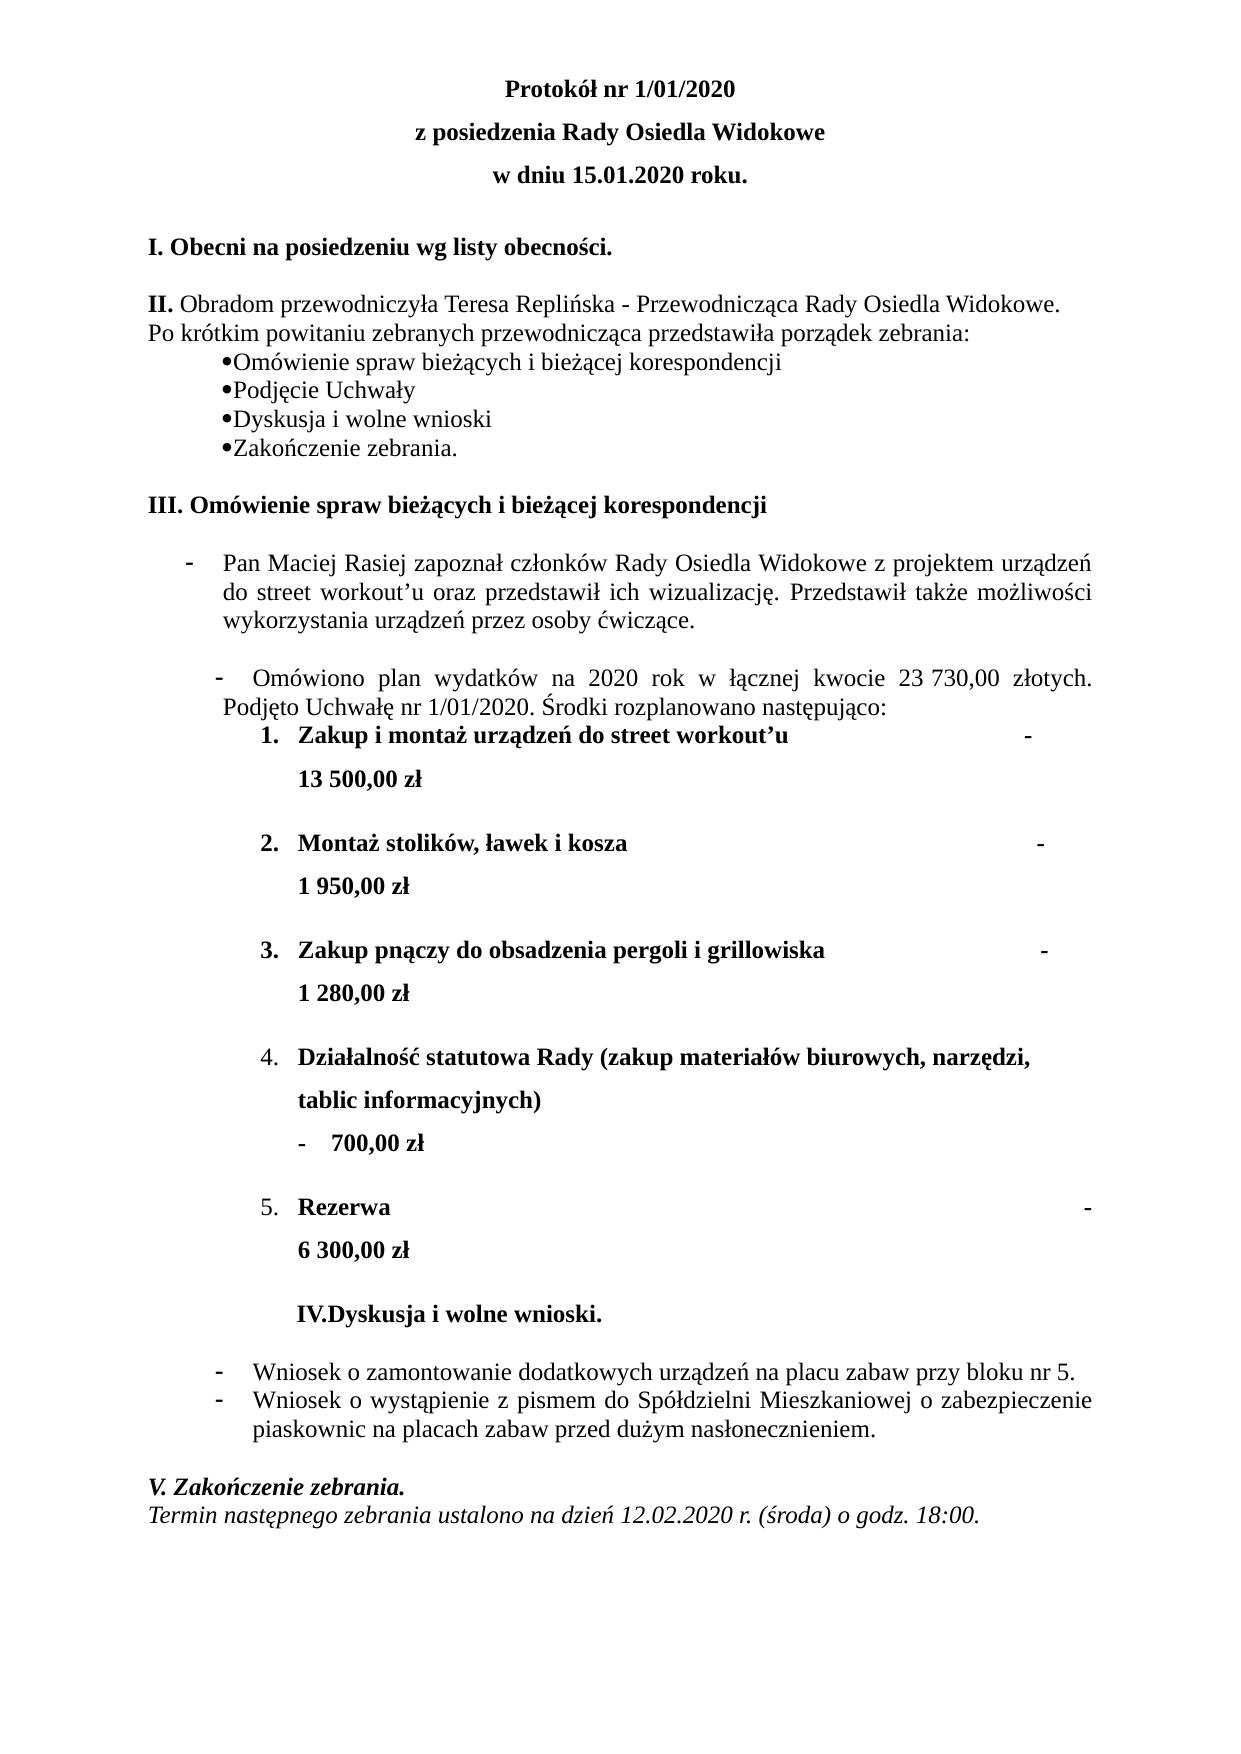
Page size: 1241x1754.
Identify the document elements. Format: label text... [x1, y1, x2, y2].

list Pan Maciej Rasiej zapoznał członków Rady Osiedla Widokowe z projektem urządzeń do street workout’u oraz przedstawił ich wizualizację. Przedstawił także możliwości wykorzystania urządzeń przez osoby ćwiczące. [185, 548, 1093, 634]
list Wniosek o zamontowanie dodatkowych urządzeń na placu zabaw przy bloku nr 5. [215, 1357, 1093, 1385]
list Działalność statutowa Rady (zakup materiałów biurowych, narzędzi, tablic informacyjnych) - 700,00 zł [260, 1042, 1093, 1157]
list Zakup pnączy do obsadzenia pergoli i grillowiska - 1 280,00 zł [260, 935, 1093, 1007]
text I. Obecni na posiedzeniu wg listy obecności. [148, 232, 1093, 261]
text III. Omówienie spraw bieżących i bieżącej korespondencji [148, 491, 1093, 519]
text z posiedzenia Rady Osiedla Widokowe [148, 117, 1093, 146]
list Zakup i montaż urządzeń do street workout’u - 13 500,00 zł [260, 721, 1093, 792]
text V. Zakończenie zebrania. [148, 1472, 1093, 1500]
text Protokół nr 1/01/2020 [148, 74, 1093, 102]
list Rezerwa - 6 300,00 zł [260, 1192, 1093, 1264]
list Dyskusja i wolne wnioski [223, 404, 1093, 433]
list Wniosek o wystąpienie z pismem do Spółdzielni Mieszkaniowej o zabezpieczenie piaskownic na placach zabaw przed dużym nasłonecznieniem. [215, 1385, 1093, 1443]
text w dniu 15.01.2020 roku. [148, 160, 1093, 189]
list Omówiono plan wydatków na 2020 rok w łącznej kwocie 23 730,00 złotych. Podjęto Uchwałę nr 1/01/2020. Środki rozplanowano następująco: [185, 663, 1093, 721]
text II. Obradom przewodniczyła Teresa Replińska - Przewodnicząca Rady Osiedla Widokowe. [148, 289, 1093, 318]
list Omówienie spraw bieżących i bieżącej korespondencji [223, 347, 1093, 376]
text Termin następnego zebrania ustalono na dzień 12.02.2020 r. (środa) o godz. 18:00. [148, 1500, 1093, 1529]
text Po krótkim powitaniu zebranych przewodnicząca przedstawiła porządek zebrania: [148, 318, 1093, 347]
list Podjęcie Uchwały [223, 376, 1093, 404]
list Zakończenie zebrania. [223, 433, 1093, 462]
list Dyskusja i wolne wnioski. [260, 1299, 1093, 1328]
list Montaż stolików, ławek i kosza - 1 950,00 zł [260, 828, 1093, 899]
